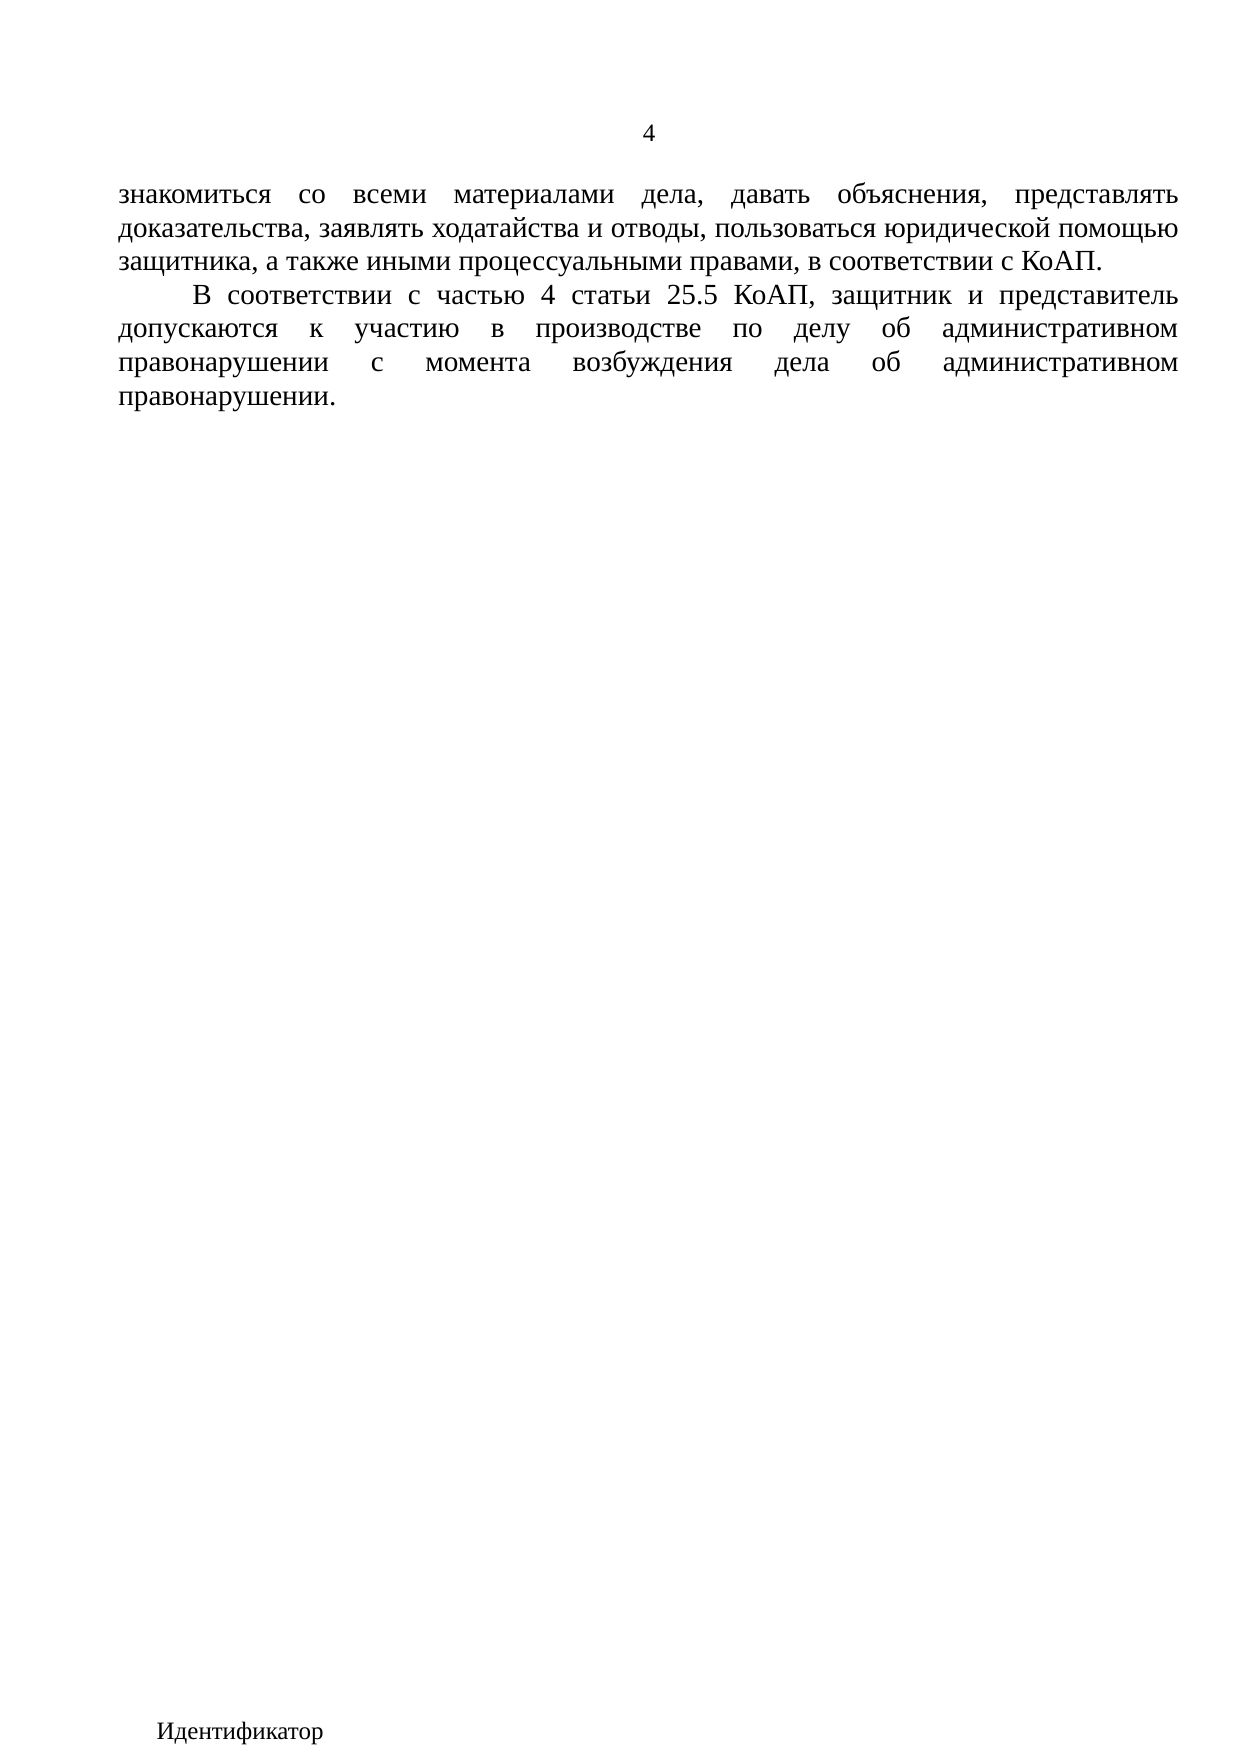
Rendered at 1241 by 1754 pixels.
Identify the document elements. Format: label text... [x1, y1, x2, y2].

text В соответствии с частью 4 статьи 25.5 КоАП, защитник и представитель допускаются к участию в производстве по делу об административном правонарушении с момента возбуждения дела об административном правонарушении. [118, 277, 1179, 411]
text знакомиться со всеми материалами дела, давать объяснения, представлять доказательства, заявлять ходатайства и отводы, пользоваться юридической помощью защитника, а также иными процессуальными правами, в соответствии с КоАП. [118, 176, 1179, 277]
